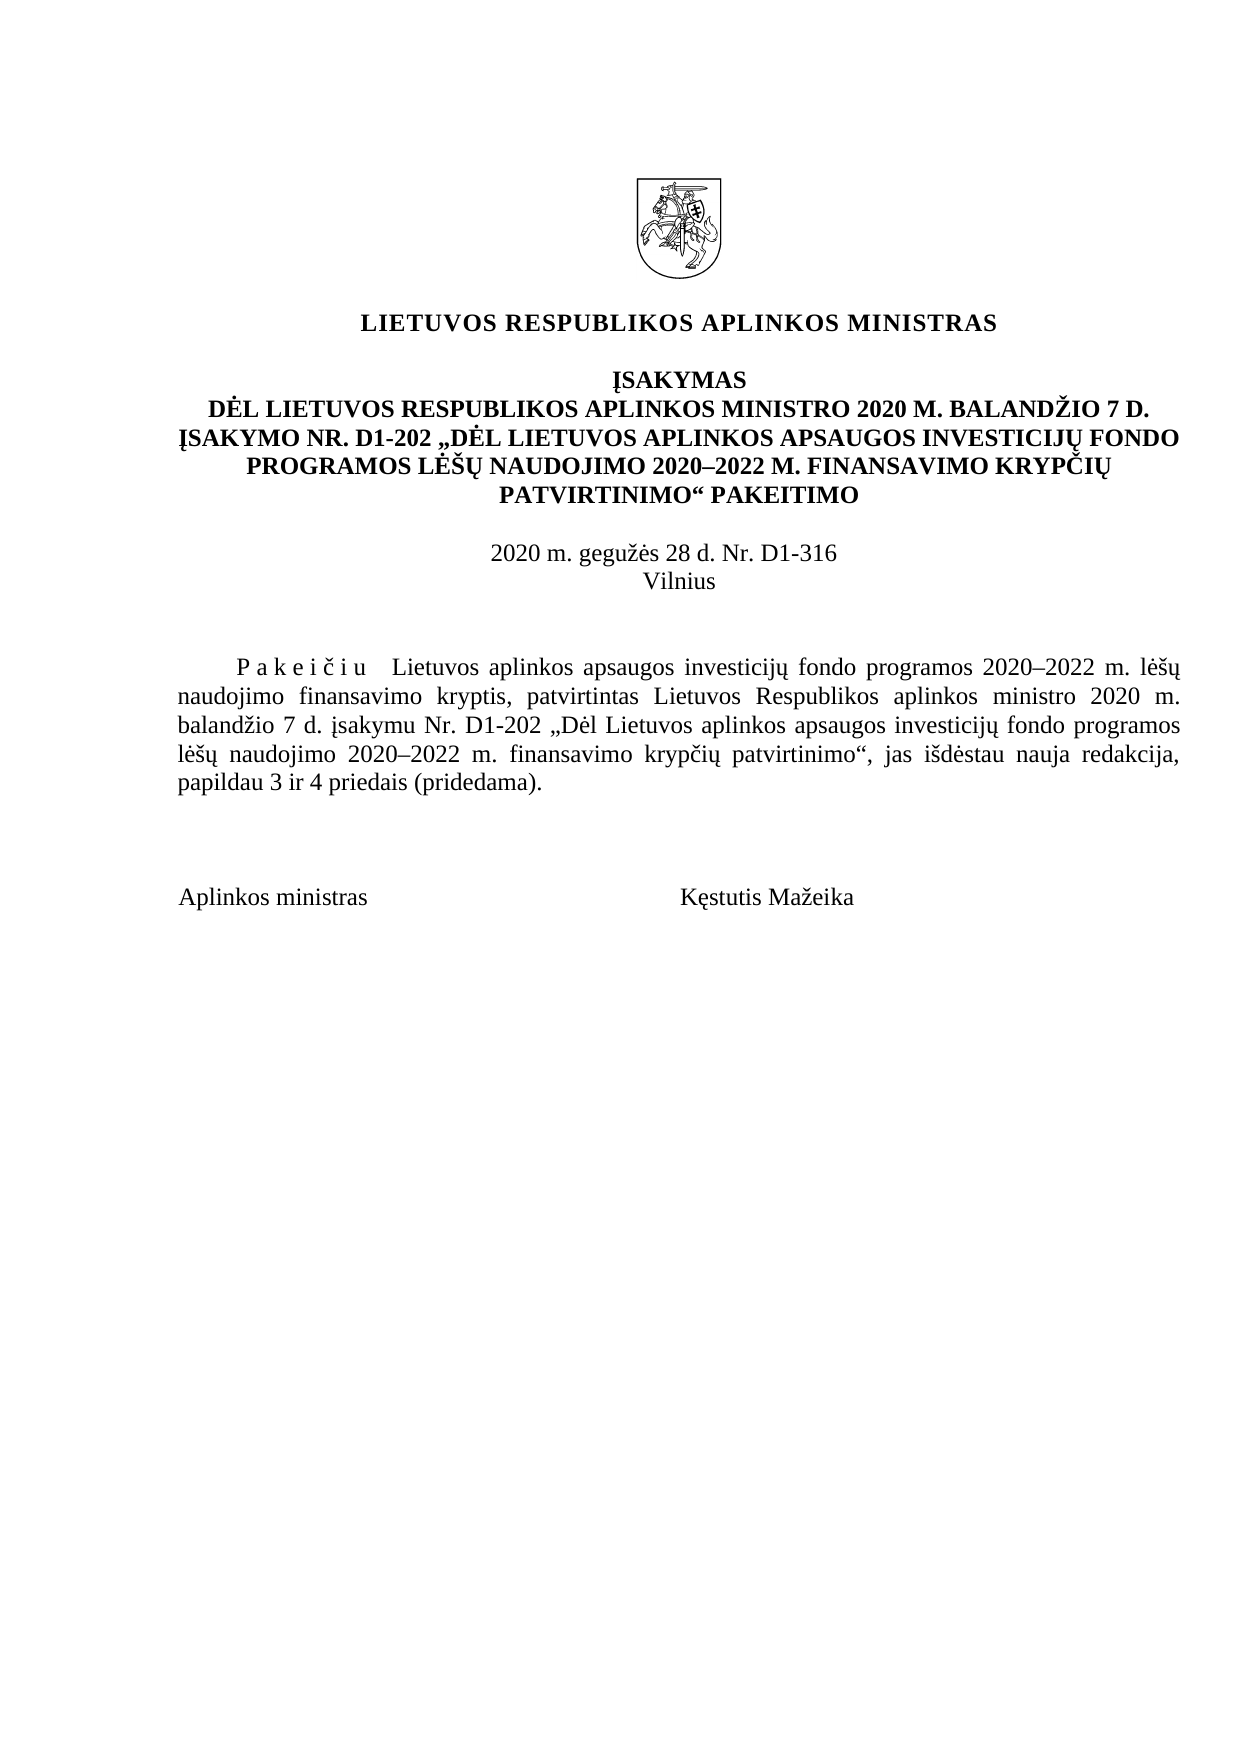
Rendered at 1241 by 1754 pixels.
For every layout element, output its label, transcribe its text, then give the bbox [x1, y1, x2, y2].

text ĮSAKYMAS [177, 365, 1181, 394]
text Vilnius [177, 566, 1181, 624]
text 2020 m. gegužės 28 d. Nr. D1-316 [177, 538, 1181, 566]
text LIETUVOS RESPUBLIKOS APLINKOS MINISTRAS [177, 308, 1181, 336]
text Pakeičiu Lietuvos aplinkos apsaugos investicijų fondo programos 2020–2022 m. lėšų naudojimo finansavimo kryptis, patvirtintas Lietuvos Respublikos aplinkos ministro 2020 m. balandžio 7 d. įsakymu Nr. D1-202 „Dėl Lietuvos aplinkos apsaugos investicijų fondo programos lėšų naudojimo 2020–2022 m. finansavimo krypčių patvirtinimo“, jas išdėstau nauja redakcija, papildau 3 ir 4 priedais (pridedama). [177, 652, 1181, 796]
text Aplinkos ministras Kęstutis Mažeika [178, 882, 1177, 911]
text DĖL LIETUVOS RESPUBLIKOS APLINKOS MINISTRO 2020 M. BALANDŽIO 7 D. ĮSAKYMO NR. D1-202 „DĖL LIETUVOS APLINKOS APSAUGOS INVESTICIJŲ FONDO PROGRAMOS LĖŠŲ NAUDOJIMO 2020–2022 M. FINANSAVIMO KRYPČIŲ PATVIRTINIMO“ PAKEITIMO [177, 394, 1181, 509]
